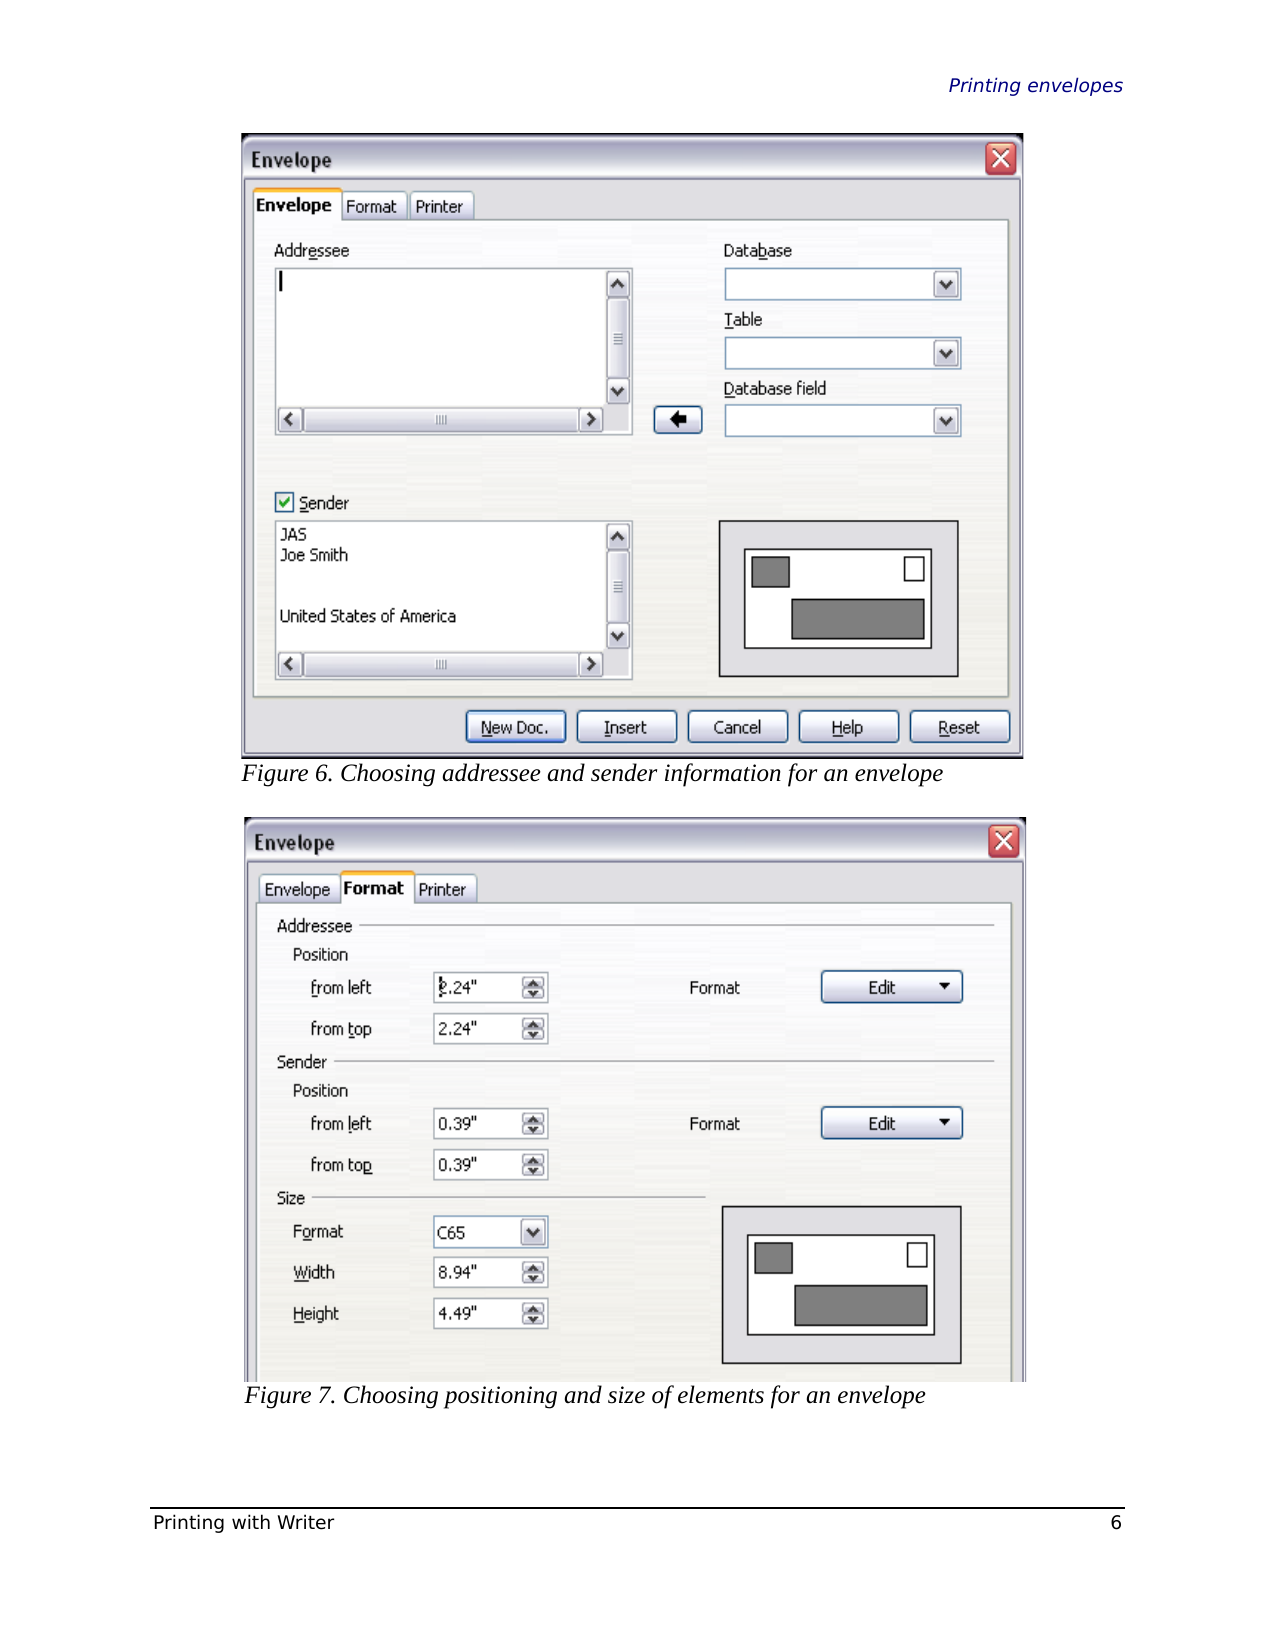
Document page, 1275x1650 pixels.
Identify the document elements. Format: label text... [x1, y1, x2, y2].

text Figure 6. Choosing addressee and sender information for an envelope [241, 759, 1034, 787]
picture [244, 817, 1027, 1382]
picture [241, 133, 1024, 759]
text Figure 7. Choosing positioning and size of elements for an envelope [244, 1381, 1031, 1409]
